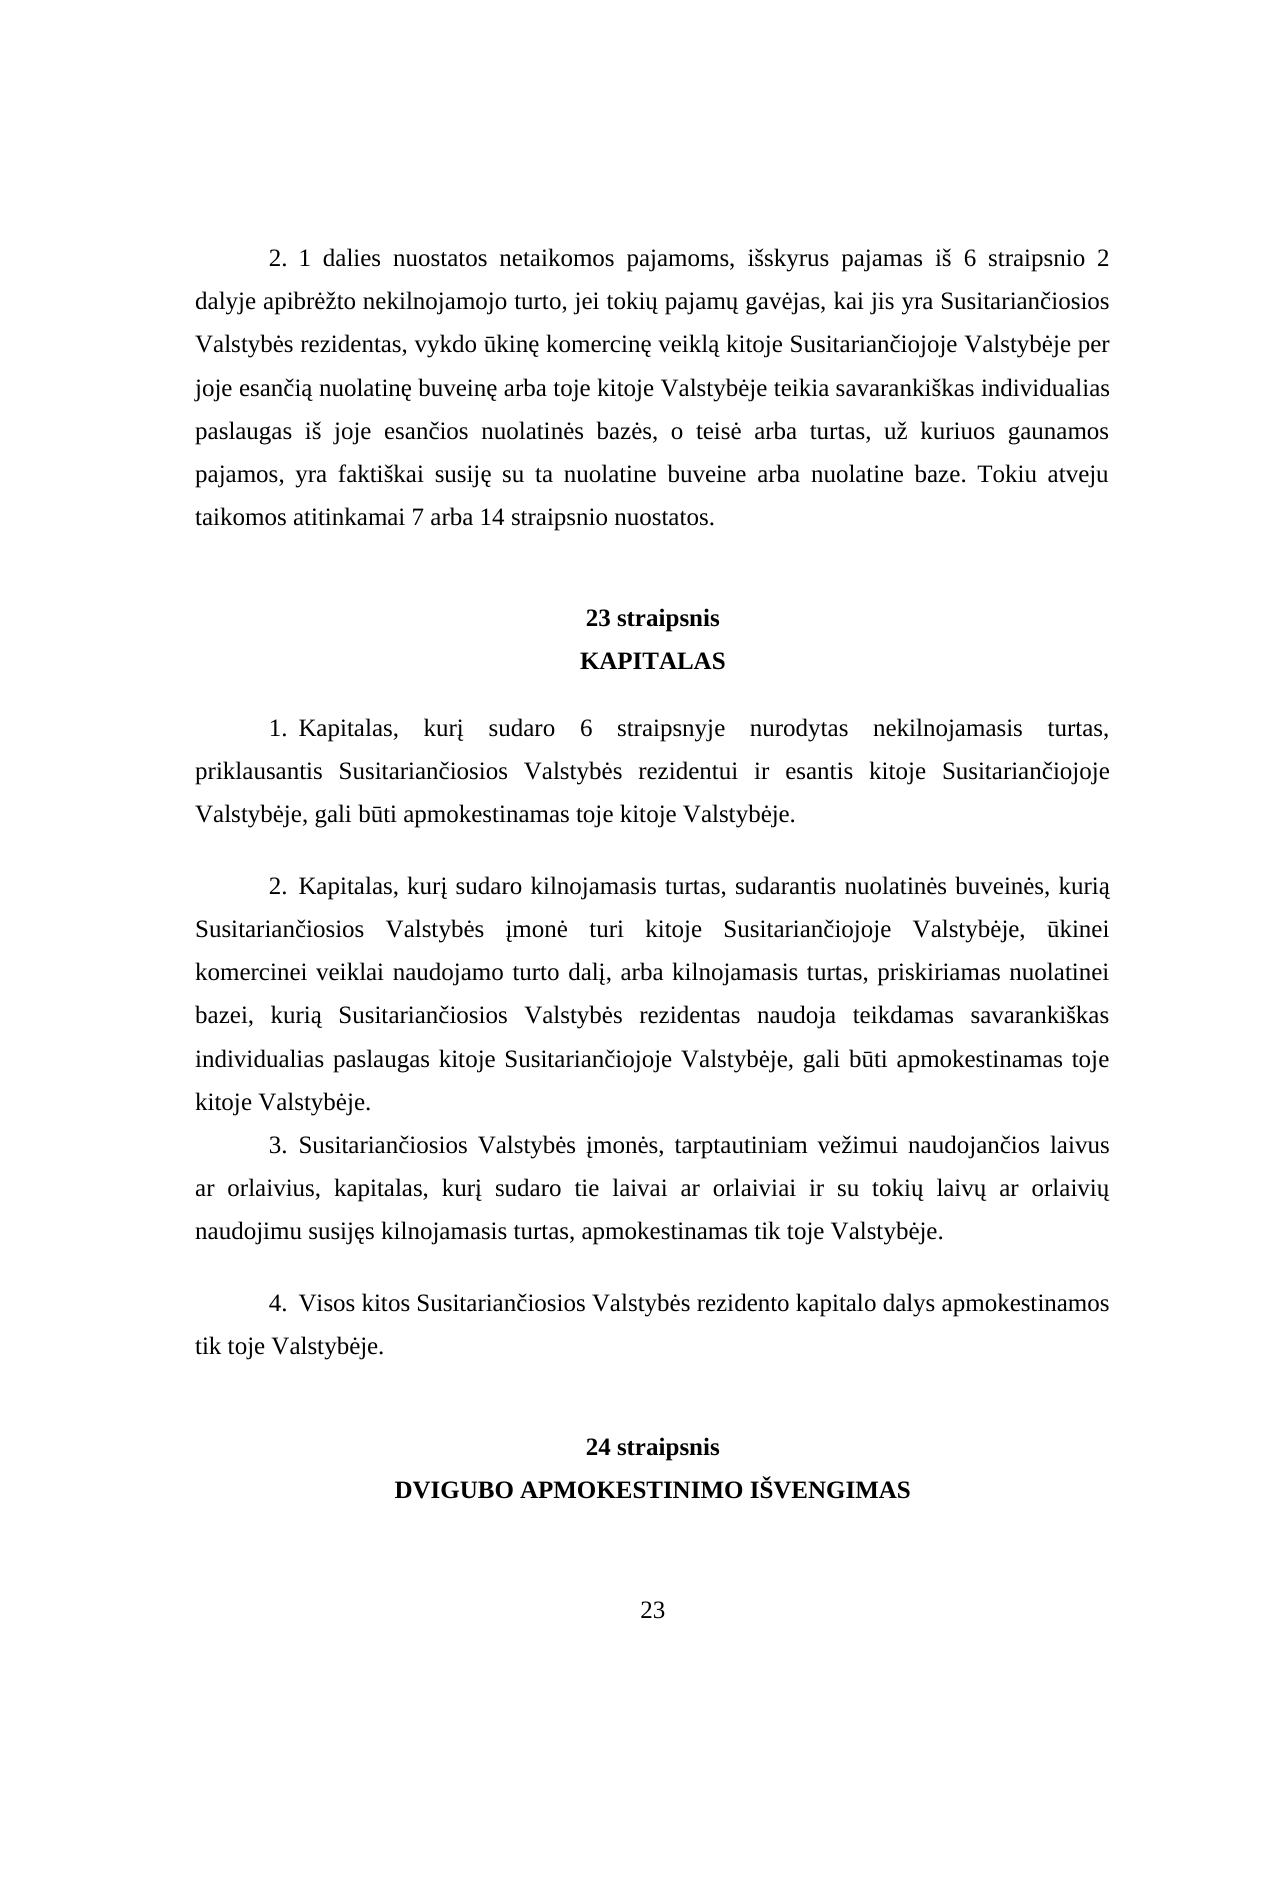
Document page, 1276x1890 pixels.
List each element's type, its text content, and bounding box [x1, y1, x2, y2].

text 1. Kapitalas, kurį sudaro 6 straipsnyje nurodytas nekilnojamasis turtas, priklausantis Susitariančiosios Valstybės rezidentui ir esantis kitoje Susitariančiojoje Valstybėje, gali būti apmokestinamas toje kitoje Valstybėje. [195, 713, 1110, 828]
text 4. Visos kitos Susitariančiosios Valstybės rezidento kapitalo dalys apmokestinamos tik toje Valstybėje. [195, 1288, 1110, 1360]
subtitle DVIGUBO APMOKESTINIMO IŠVENGIMAS [195, 1475, 1110, 1504]
text 2. Kapitalas, kurį sudaro kilnojamasis turtas, sudarantis nuolatinės buveinės, kurią Susitariančiosios Valstybės įmonė turi kitoje Susitariančiojoje Valstybėje, ūkinei komercinei veiklai naudojamo turto dalį, arba kilnojamasis turtas, priskiriamas nuolatinei bazei, kurią Susitariančiosios Valstybės rezidentas naudoja teikdamas savarankiškas individualias paslaugas kitoje Susitariančiojoje Valstybėje, gali būti apmokestinamas toje kitoje Valstybėje. [195, 871, 1110, 1116]
text 24 straipsnis [195, 1432, 1110, 1461]
text 3. Susitariančiosios Valstybės įmonės, tarptautiniam vežimui naudojančios laivus ar orlaivius, kapitalas, kurį sudaro tie laivai ar orlaiviai ir su tokių laivų ar orlaivių naudojimu susijęs kilnojamasis turtas, apmokestinamas tik toje Valstybėje. [195, 1130, 1110, 1245]
subtitle KAPITALAS [195, 646, 1110, 674]
text 2. 1 dalies nuostatos netaikomos pajamoms, išskyrus pajamas iš 6 straipsnio 2 dalyje apibrėžto nekilnojamojo turto, jei tokių pajamų gavėjas, kai jis yra Susitariančiosios Valstybės rezidentas, vykdo ūkinę komercinę veiklą kitoje Susitariančiojoje Valstybėje per joje esančią nuolatinę buveinę arba toje kitoje Valstybėje teikia savarankiškas individualias paslaugas iš joje esančios nuolatinės bazės, o teisė arba turtas, už kuriuos gaunamos pajamos, yra faktiškai susiję su ta nuolatine buveine arba nuolatine baze. Tokiu atveju taikomos atitinkamai 7 arba 14 straipsnio nuostatos. [195, 243, 1110, 531]
text 23 straipsnis [195, 603, 1110, 631]
